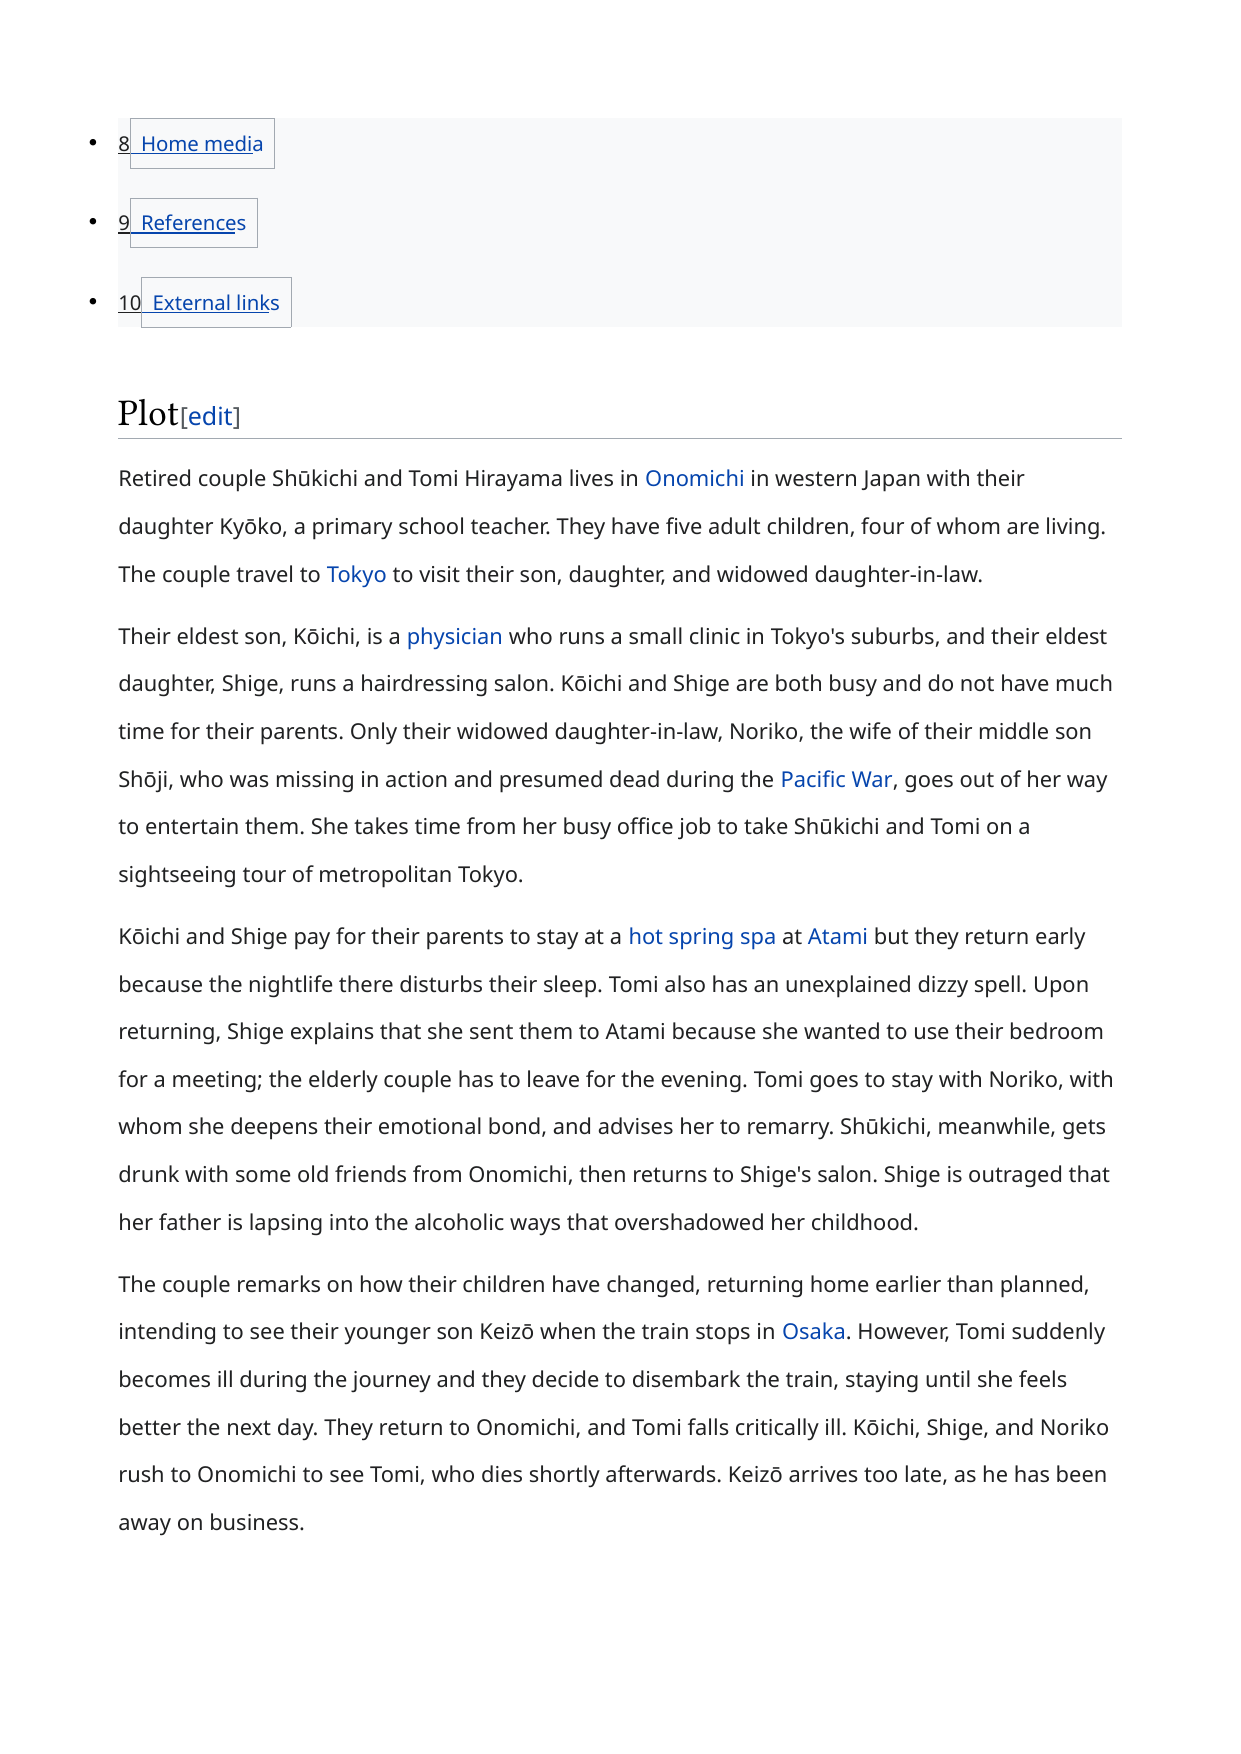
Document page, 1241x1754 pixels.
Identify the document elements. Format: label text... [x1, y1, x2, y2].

list 10 [118, 277, 141, 312]
subtitle Plot[edit] [118, 392, 1122, 438]
list Home media [131, 119, 274, 168]
list 8 [118, 118, 130, 153]
list References [131, 199, 257, 247]
list [258, 198, 1122, 247]
text The couple remarks on how their children have changed, returning home earlier than planned, intending to see their younger son Keizō when the train stops in Osaka. However, Tomi suddenly becomes ill during the journey and they decide to disembark the train, staying until she feels better the next day. They return to Onomichi, and Tomi falls critically ill. Kōichi, Shige, and Noriko rush to Onomichi to see Tomi, who dies shortly afterwards. Keizō arrives too late, as he has been away on business. [118, 1269, 1122, 1537]
list [292, 277, 1122, 327]
text Kōichi and Shige pay for their parents to stay at a hot spring spa at Atami but they return early because the nightlife there disturbs their sleep. Tomi also has an unexplained dizzy spell. Upon returning, Shige explains that she sent them to Atami because she wanted to use their bedroom for a meeting; the elderly couple has to leave for the evening. Tomi goes to stay with Noriko, with whom she deepens their emotional bond, and advises her to remarry. Shūkichi, meanwhile, gets drunk with some old friends from Onomichi, then returns to Shige's salon. Shige is outraged that her father is lapsing into the alcoholic ways that overshadowed her childhood. [118, 921, 1122, 1236]
text Retired couple Shūkichi and Tomi Hirayama lives in Onomichi in western Japan with their daughter Kyōko, a primary school teacher. They have five adult children, four of whom are living. The couple travel to Tokyo to visit their son, daughter, and widowed daughter-in-law. [118, 463, 1122, 588]
list [275, 118, 1122, 168]
list [118, 313, 141, 327]
text Their eldest son, Kōichi, is a physician who runs a small clinic in Tokyo's suburbs, and their eldest daughter, Shige, runs a hairdressing salon. Kōichi and Shige are both busy and do not have much time for their parents. Only their widowed daughter-in-law, Noriko, the wife of their middle son Shōji, who was missing in action and presumed dead during the Pacific War, goes out of her way to entertain them. She takes time from her busy office job to take Shūkichi and Tomi on a sightseeing tour of metropolitan Tokyo. [118, 621, 1122, 888]
list External links [142, 278, 291, 327]
list 9 [118, 198, 130, 232]
